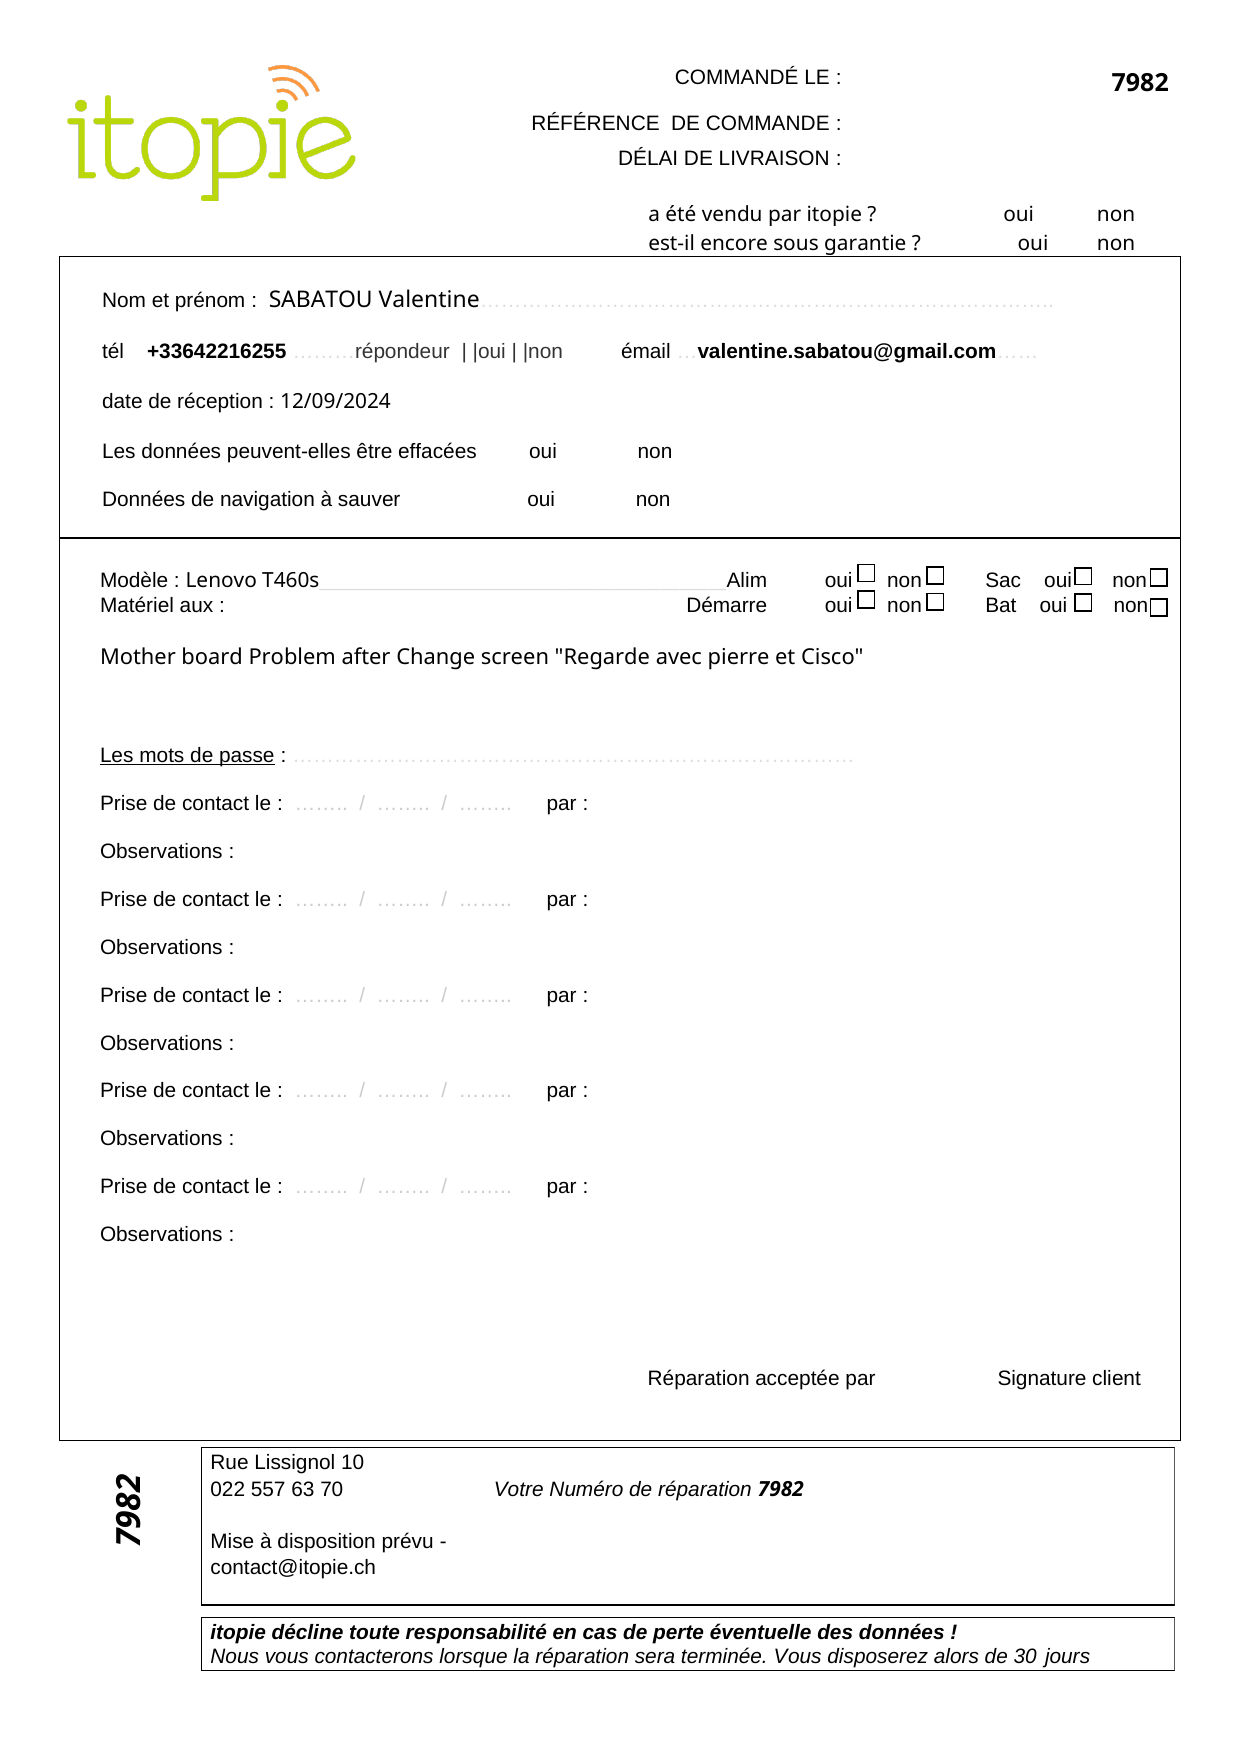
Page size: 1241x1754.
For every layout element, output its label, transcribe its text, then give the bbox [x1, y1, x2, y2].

text Observations : [60, 931, 1180, 958]
text Observations : [60, 1219, 1180, 1246]
text est-il encore sous garantie ? oui non [59, 228, 1181, 256]
text Données de navigation à sauver oui non [60, 484, 1180, 511]
text Modèle : Lenovo T460s Alim oui non Sac oui non [948, 562, 1180, 590]
text tél +33642216255 ………répondeur | |oui | |non émail …valentine.sabatou@gmail.com…… [60, 335, 1180, 362]
text Observations : [60, 1027, 1180, 1054]
table_cell [847, 105, 1180, 140]
text Modèle : Lenovo T460s Alim oui non Sac oui non [879, 562, 925, 590]
table_header COMMANDÉ LE : [490, 59, 847, 104]
text Prise de contact le : …….. / …….. / …….. par : [60, 1075, 1180, 1102]
table_cell DÉLAI DE LIVRAISON : [490, 140, 847, 175]
table_cell itopie décline toute responsabilité en cas de perte éventuelle des données ! Nous vous contacterons lorsque la réparation sera terminée. Vous disposerez alors de 30 jours [195, 1611, 1180, 1677]
text Mother board Problem after Change screen "Regarde avec pierre et Cisco" [60, 638, 1180, 671]
text Prise de contact le : …….. / …….. / …….. par : [60, 979, 1180, 1006]
text Les données peuvent-elles être effacées oui non [60, 436, 1180, 463]
table_header 7982 [59, 1441, 195, 1677]
text Prise de contact le : …….. / …….. / …….. par : [60, 788, 1180, 815]
text Prise de contact le : …….. / …….. / …….. par : [60, 1171, 1180, 1198]
text Observations : [60, 836, 1180, 863]
table_cell RÉFÉRENCE DE COMMANDE : [490, 105, 847, 140]
text date de réception : 12/09/2024 [60, 383, 1180, 415]
text Modèle : Lenovo T460s Alim oui non Sac oui non [60, 562, 856, 590]
text a été vendu par itopie ? oui non [59, 199, 1181, 228]
table_cell [847, 140, 1180, 175]
text Réparation acceptée par Signature client [60, 1363, 1180, 1390]
text Les mots de passe : ……………………………………………………………………… [60, 740, 1180, 767]
text Prise de contact le : …….. / …….. / …….. par : [60, 883, 1180, 911]
table_header Rue Lissignol 10 022 557 63 70 Votre Numéro de réparation 7982 Mise à disposition prévu - contact@itopie.ch [195, 1441, 1180, 1611]
text Nom et prénom : SABATOU Valentine……………………………………………………………………….. [60, 280, 1180, 314]
picture [67, 65, 356, 201]
text Observations : [60, 1123, 1180, 1150]
table_header 7982 [847, 59, 1180, 104]
text Matériel aux : Démarre oui non Bat oui non [60, 590, 1180, 617]
